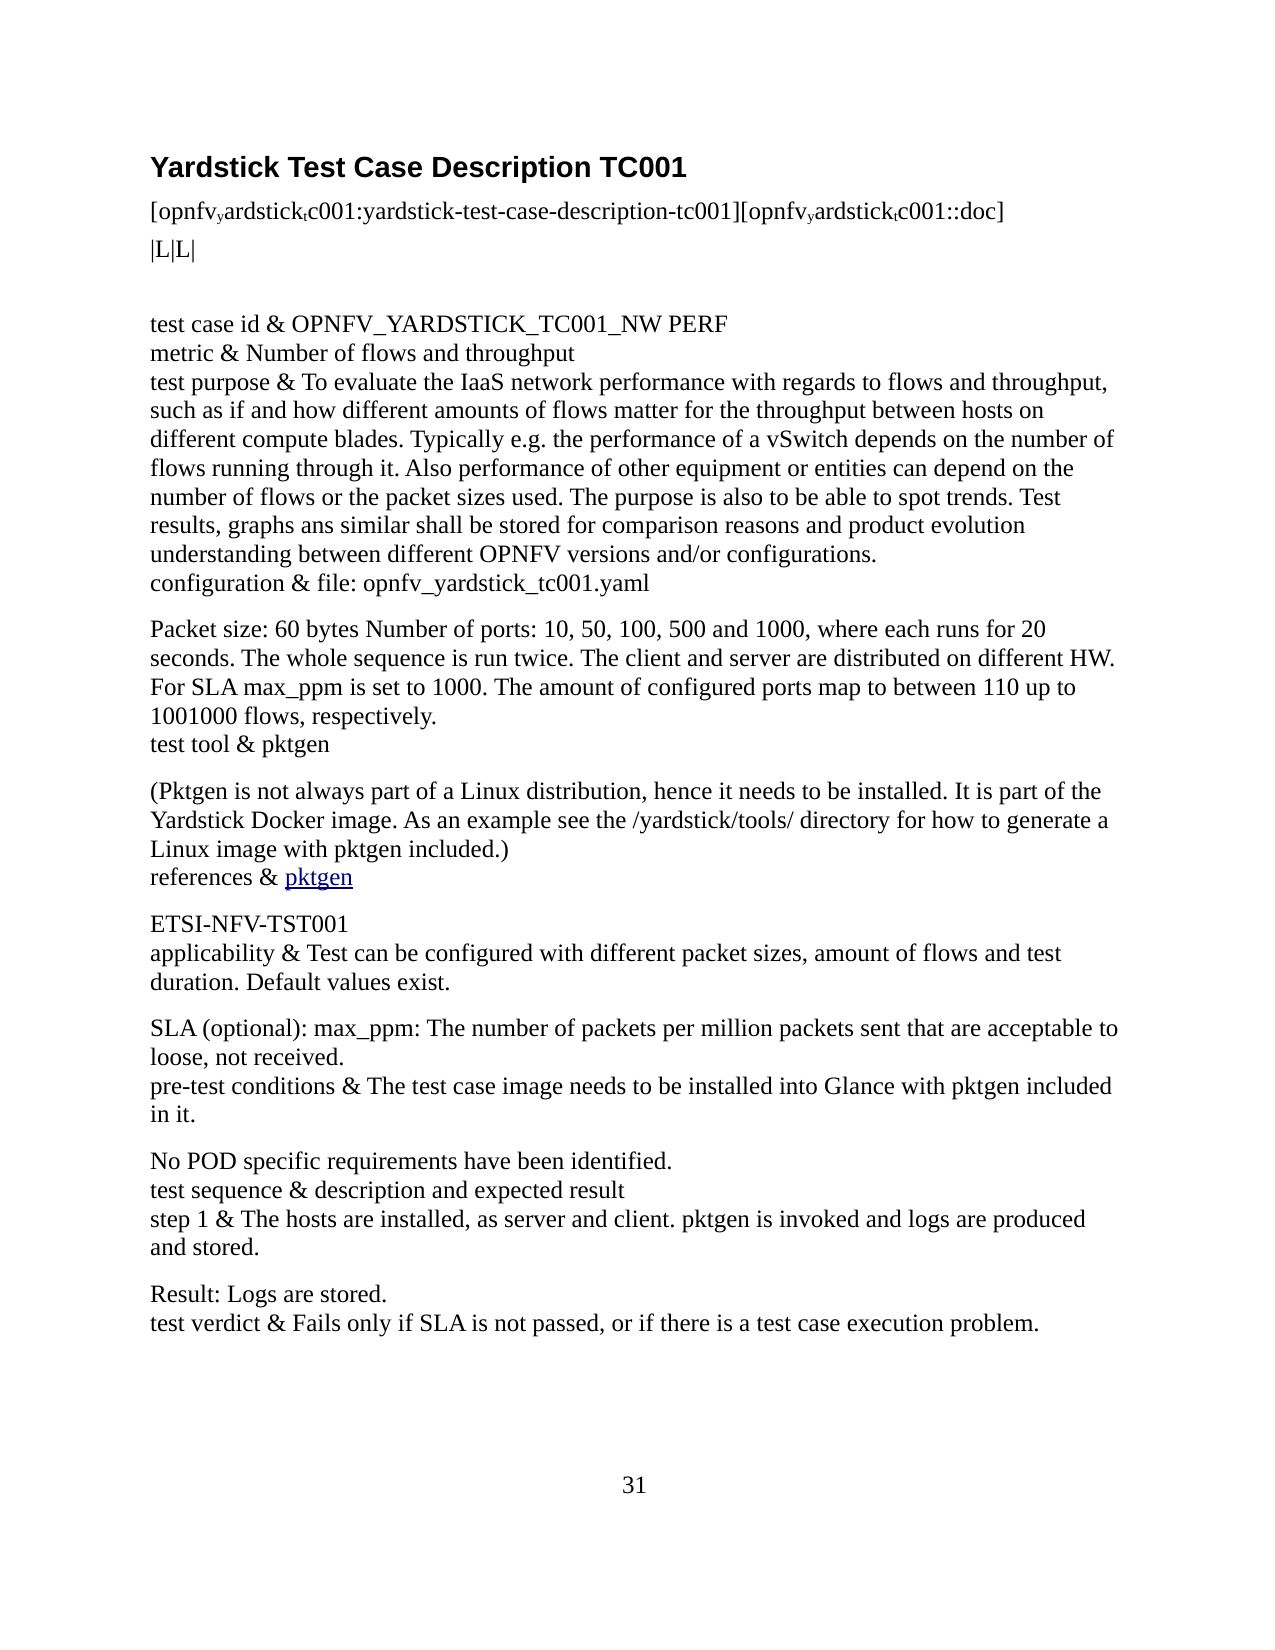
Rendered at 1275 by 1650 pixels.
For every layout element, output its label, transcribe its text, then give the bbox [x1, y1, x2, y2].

text [opnfvyardsticktc001:yardstick-test-case-description-tc001][opnfvyardsticktc001::doc] [150, 196, 1125, 225]
subtitle Yardstick Test Case Description TC001 [150, 150, 1125, 183]
text |L|L| [150, 234, 1125, 262]
text No POD specific requirements have been identified. test sequence & description and expected result step 1 & The hosts are installed, as server and client. pktgen is invoked and logs are produced and stored. [150, 1146, 1125, 1261]
text Packet size: 60 bytes Number of ports: 10, 50, 100, 500 and 1000, where each runs for 20 seconds. The whole sequence is run twice. The client and server are distributed on different HW. For SLA max_ppm is set to 1000. The amount of configured ports map to between 110 up to 1001000 flows, respectively. test tool & pktgen [150, 614, 1125, 758]
text test case id & OPNFV_YARDSTICK_TC001_NW PERF metric & Number of flows and throughput test purpose & To evaluate the IaaS network performance with regards to flows and throughput, such as if and how different amounts of flows matter for the throughput between hosts on different compute blades. Typically e.g. the performance of a vSwitch depends on the number of flows running through it. Also performance of other equipment or entities can depend on the number of flows or the packet sizes used. The purpose is also to be able to spot trends. Test results, graphs ans similar shall be stored for comparison reasons and product evolution understanding between different OPNFV versions and/or configurations. configuration & file: opnfv_yardstick_tc001.yaml [150, 280, 1125, 597]
text Result: Logs are stored. test verdict & Fails only if SLA is not passed, or if there is a test case execution problem. [150, 1279, 1125, 1365]
text (Pktgen is not always part of a Linux distribution, hence it needs to be installed. It is part of the Yardstick Docker image. As an example see the /yardstick/tools/ directory for how to generate a Linux image with pktgen included.) references & pktgen [150, 776, 1125, 891]
text SLA (optional): max_ppm: The number of packets per million packets sent that are acceptable to loose, not received. pre-test conditions & The test case image needs to be installed into Glance with pktgen included in it. [150, 1013, 1125, 1128]
text ETSI-NFV-TST001 applicability & Test can be configured with different packet sizes, amount of flows and test duration. Default values exist. [150, 909, 1125, 995]
